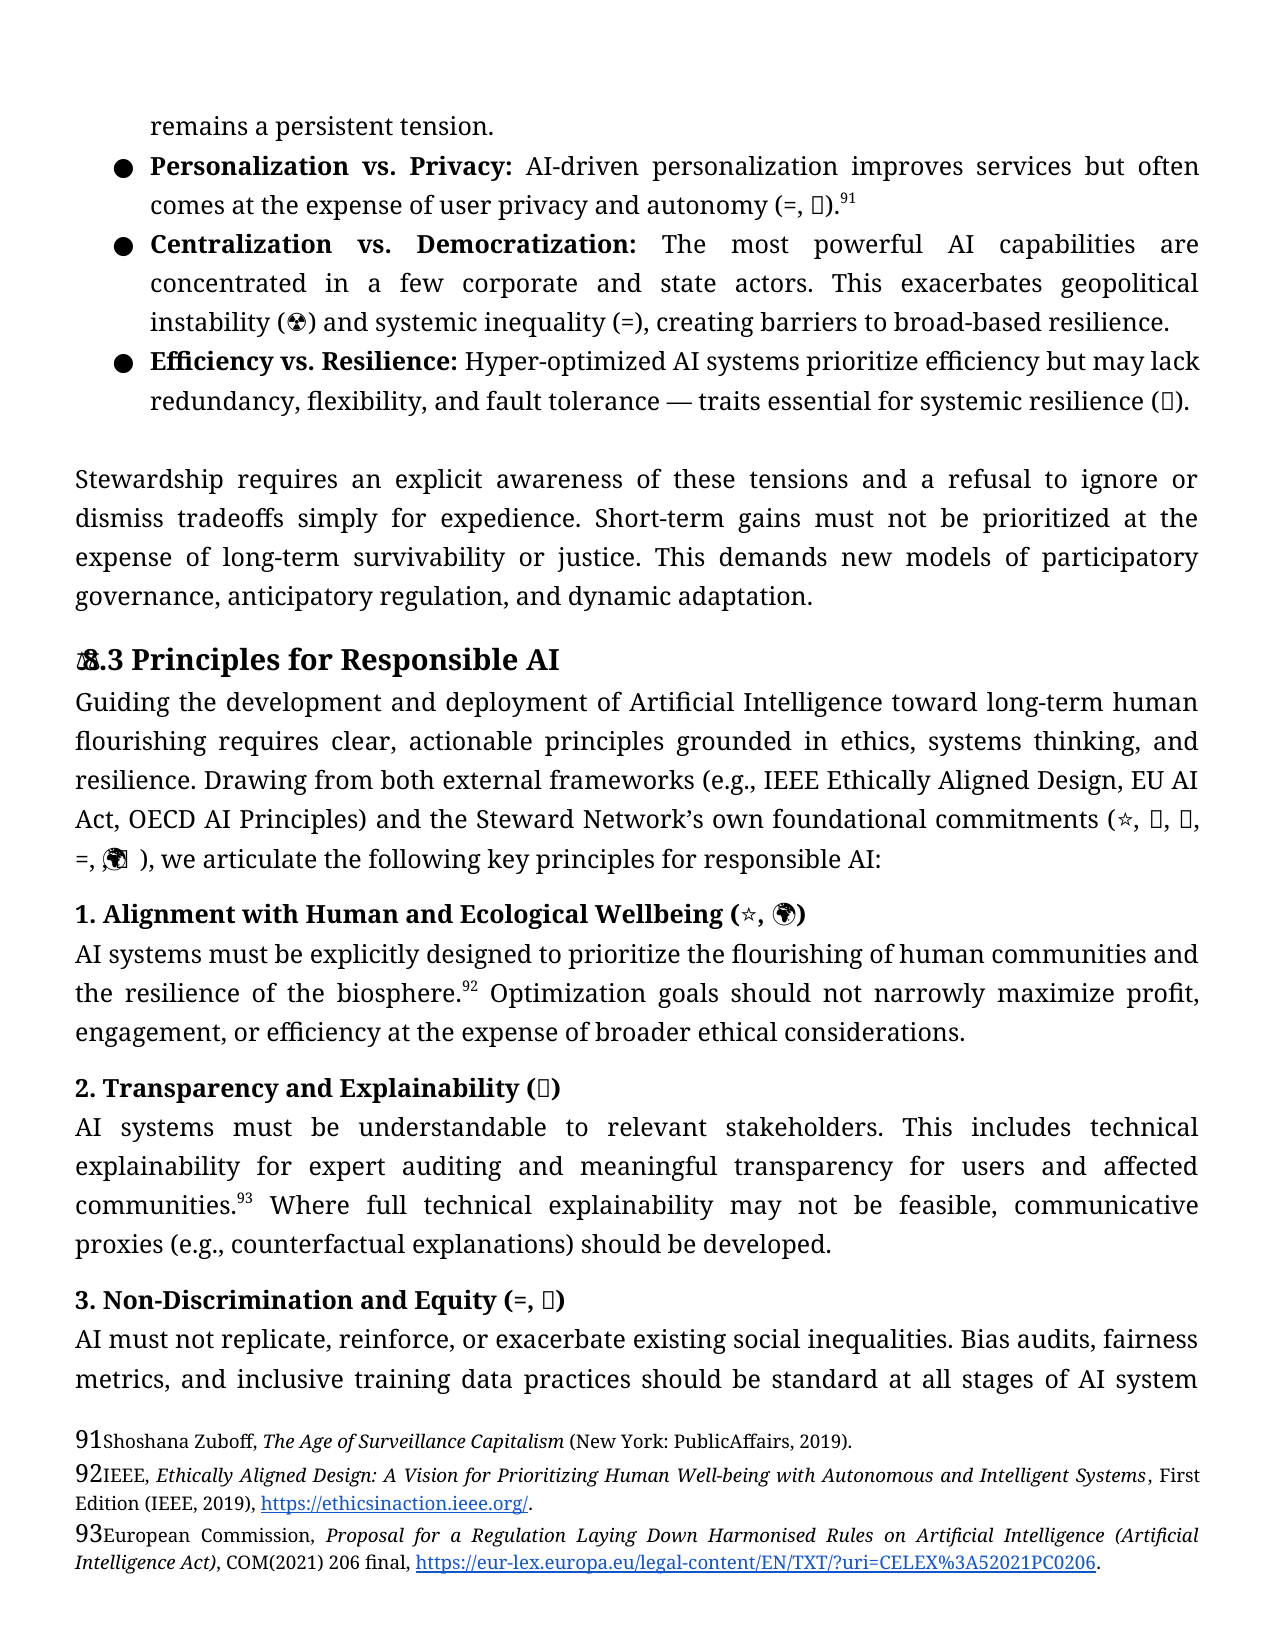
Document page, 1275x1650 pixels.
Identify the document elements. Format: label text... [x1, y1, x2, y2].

list Efficiency vs. Resilience: Hyper-optimized AI systems prioritize efficiency but may lack redundancy, flexibility, and fault tolerance — traits essential for systemic resilience (🔌). [112, 344, 1200, 417]
text IEEE, Ethically Aligned Design: A Vision for Prioritizing Human Well-being with Autonomous and Intelligent Systems, First Edition (IEEE, 2019), https://ethicsinaction.ieee.org/. [75, 1456, 1200, 1515]
list Shoshana Zuboff, The Age of Surveillance Capitalism (New York: PublicAffairs, 2019). [75, 1422, 1200, 1456]
subtitle 2. Transparency and Explainability (📀) [75, 1071, 1200, 1104]
list Centralization vs. Democratization: The most powerful AI capabilities are concentrated in a few corporate and state actors. This exacerbates geopolitical instability (☢️) and systemic inequality (=), creating barriers to broad-based resilience. [112, 227, 1200, 339]
subtitle 1. Alignment with Human and Ecological Wellbeing (⭐, 🌍) [75, 897, 1200, 931]
list remains a persistent tension. [112, 109, 1200, 143]
text Guiding the development and deployment of Artificial Intelligence toward long-term human flourishing requires clear, actionable principles grounded in ethics, systems thinking, and resilience. Drawing from both external frameworks (e.g., IEEE Ethically Aligned Design, EU AI Act, OECD AI Principles)​ and the Steward Network’s own foundational commitments (⭐, 🤝, 📀, =, 🔎, 🌍), we articulate the following key principles for responsible AI: [75, 685, 1200, 875]
text European Commission, Proposal for a Regulation Laying Down Harmonised Rules on Artificial Intelligence (Artificial Intelligence Act), COM(2021) 206 final, https://eur-lex.europa.eu/legal-content/EN/TXT/?uri=CELEX%3A52021PC0206. [75, 1515, 1200, 1575]
text AI systems must be understandable to relevant stakeholders. This includes technical explainability for expert auditing and meaningful transparency for users and affected communities. Where full technical explainability may not be feasible, communicative proxies (e.g., counterfactual explanations) should be developed. [75, 1110, 1200, 1261]
list Personalization vs. Privacy: AI-driven personalization improves services but often comes at the expense of user privacy and autonomy (=, 📀). [112, 148, 1200, 221]
text Stewardship requires an explicit awareness of these tensions and a refusal to ignore or dismiss tradeoffs simply for expedience. Short-term gains must not be prioritized at the expense of long-term survivability or justice. This demands new models of participatory governance, anticipatory regulation, and dynamic adaptation. [75, 462, 1200, 613]
text AI systems must be explicitly designed to prioritize the flourishing of human communities and the resilience of the biosphere. Optimization goals should not narrowly maximize profit, engagement, or efficiency at the expense of broader ethical considerations. [75, 936, 1200, 1049]
subtitle 3. Non-Discrimination and Equity (=, 🤝) [75, 1283, 1200, 1317]
text AI must not replicate, reinforce, or exacerbate existing social inequalities. Bias audits, fairness metrics, and inclusive training data practices should be standard at all stages of AI system [75, 1322, 1200, 1395]
subtitle 🤖 8.3 Principles for Responsible AI ⚖️📀 [75, 639, 1200, 679]
